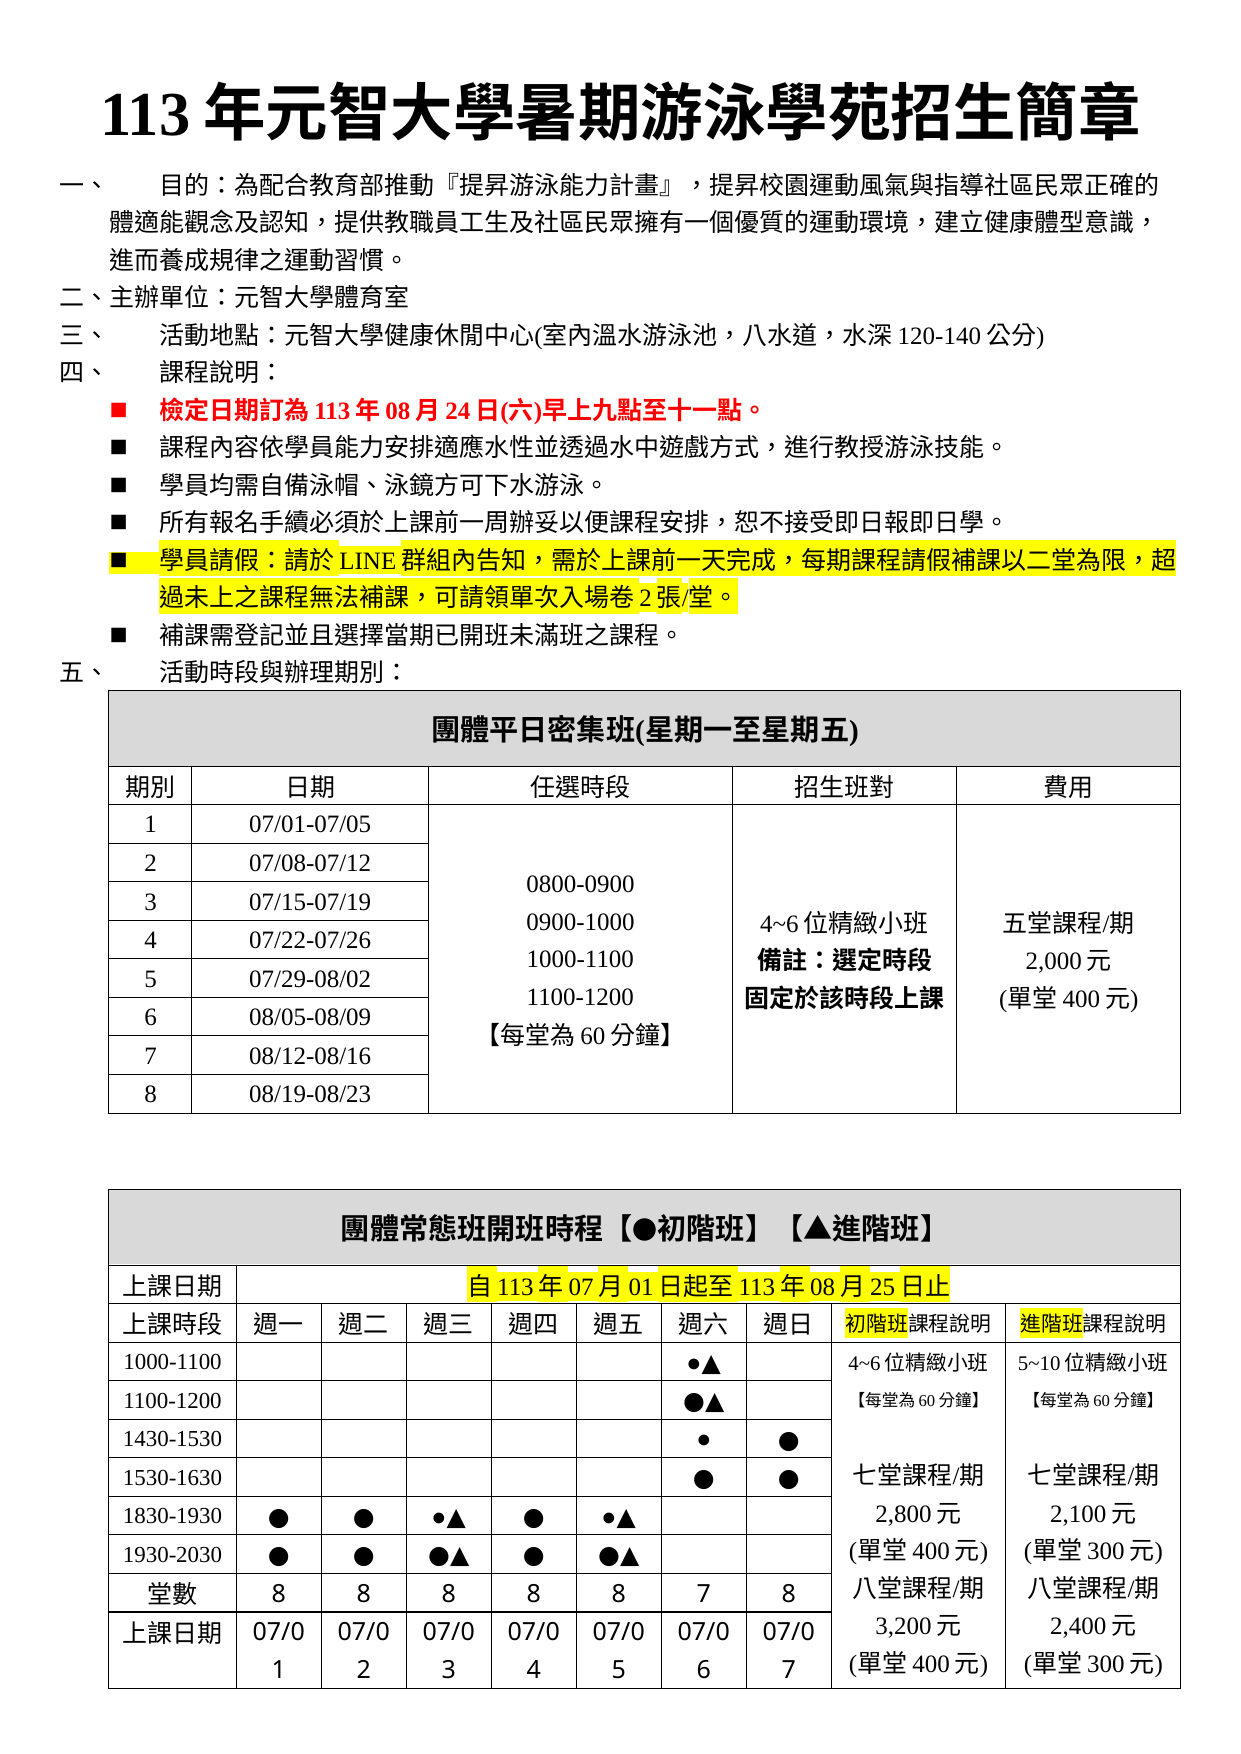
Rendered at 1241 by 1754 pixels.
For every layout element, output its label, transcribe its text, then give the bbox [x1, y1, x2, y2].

table_cell 07/08-07/12 [192, 844, 428, 881]
table_cell [747, 1381, 831, 1419]
table_cell 07/29-08/02 [192, 959, 428, 997]
table_cell 費用 [957, 767, 1180, 804]
list 活動地點：元智大學健康休閒中心(室內溫水游泳池，八水道，水深120-140公分) [59, 314, 1181, 352]
table_cell 上課時段 [109, 1304, 236, 1342]
table_cell [237, 1420, 321, 1457]
table_cell 1530-1630 [109, 1458, 236, 1496]
table_cell 進階班課程說明 [1006, 1304, 1180, 1342]
table_cell ● [662, 1458, 746, 1496]
table_cell 8 [407, 1574, 491, 1611]
table_cell [492, 1458, 576, 1496]
table_cell 招生班對 [733, 767, 956, 804]
table_cell 5~10位精緻小班 【每堂為60分鐘】 七堂課程/期 2,100元 (單堂300元) 八堂課程/期 2,400元 (單堂300元) [1006, 1343, 1180, 1687]
list 學員均需自備泳帽、泳鏡方可下水游泳。 [109, 464, 1181, 502]
table_cell 8 [322, 1574, 406, 1611]
list 課程說明： [59, 352, 1181, 389]
table_cell 7 [662, 1574, 746, 1611]
table_cell 08/19-08/23 [192, 1075, 428, 1112]
table_cell 8 [237, 1574, 321, 1611]
table_cell 自113年07月01日起至113年08月25日止 [237, 1266, 1180, 1303]
table_cell [662, 1535, 746, 1573]
table_cell 週三 [407, 1304, 491, 1342]
table_cell 2 [109, 844, 191, 881]
table_header 團體常態班開班時程【●初階班】【▲進階班】 [109, 1190, 1180, 1264]
table_cell 6 [109, 998, 191, 1035]
table_cell [322, 1343, 406, 1380]
table_cell [747, 1343, 831, 1380]
table_cell [492, 1381, 576, 1419]
table_header 團體平日密集班(星期一至星期五) [109, 691, 1180, 766]
table_cell 週五 [577, 1304, 661, 1342]
table_cell [237, 1343, 321, 1380]
table_cell [577, 1381, 661, 1419]
table_cell 期別 [109, 767, 191, 804]
table_cell 週四 [492, 1304, 576, 1342]
table_cell ● [322, 1497, 406, 1534]
table_cell [407, 1458, 491, 1496]
table_cell 上課日期 [109, 1613, 236, 1687]
list 補課需登記並且選擇當期已開班未滿班之課程。 [109, 614, 1181, 652]
table_cell 8 [109, 1075, 191, 1112]
list 目的：為配合教育部推動『提昇游泳能力計畫』，提昇校園運動風氣與指導社區民眾正確的體適能觀念及認知，提供教職員工生及社區民眾擁有一個優質的運動環境，建立健康體型意識，進而養成規律之運動習慣。 [59, 164, 1181, 277]
table_cell 07/05 [577, 1613, 661, 1687]
table_cell [492, 1343, 576, 1380]
table_cell 5 [109, 959, 191, 997]
table_cell ●▲ [407, 1497, 491, 1534]
table_cell [577, 1343, 661, 1380]
table_cell ● [237, 1497, 321, 1534]
table_cell 1930-2030 [109, 1535, 236, 1573]
table_cell 8 [747, 1574, 831, 1611]
table_cell [407, 1343, 491, 1380]
table_cell 1100-1200 [109, 1381, 236, 1419]
table_cell 堂數 [109, 1574, 236, 1611]
table_cell [577, 1420, 661, 1457]
table_cell 07/22-07/26 [192, 921, 428, 958]
table_cell ● [747, 1420, 831, 1457]
table_cell 8 [492, 1574, 576, 1611]
table_cell [492, 1420, 576, 1457]
list 活動時段與辦理期別： [59, 652, 1181, 689]
table_cell 07/01-07/05 [192, 805, 428, 843]
table_cell ●▲ [577, 1497, 661, 1534]
list 學員請假：請於LINE群組內告知，需於上課前一天完成，每期課程請假補課以二堂為限，超過未上之課程無法補課，可請領單次入場卷2張/堂。 [109, 539, 1181, 614]
table_cell 07/01 [237, 1613, 321, 1687]
table_cell 週日 [747, 1304, 831, 1342]
table_cell ● [747, 1458, 831, 1496]
list 所有報名手續必須於上課前一周辦妥以便課程安排，恕不接受即日報即日學。 [109, 502, 1181, 539]
table_cell [662, 1497, 746, 1534]
table_cell ●▲ [662, 1343, 746, 1380]
table_cell 07/15-07/19 [192, 882, 428, 920]
table_cell [322, 1420, 406, 1457]
table_cell ● [237, 1535, 321, 1573]
table_cell [747, 1535, 831, 1573]
table_cell [577, 1458, 661, 1496]
table_cell 五堂課程/期 2,000元 (單堂400元) [957, 805, 1180, 1112]
table_cell ●▲ [662, 1381, 746, 1419]
table_cell 日期 [192, 767, 428, 804]
table_cell 初階班課程說明 [832, 1304, 1005, 1342]
table_cell 1430-1530 [109, 1420, 236, 1457]
table_cell ● [322, 1535, 406, 1573]
table_cell ● [662, 1420, 746, 1457]
table_cell [322, 1381, 406, 1419]
table_cell 07/02 [322, 1613, 406, 1687]
table_cell 08/05-08/09 [192, 998, 428, 1035]
table_cell [407, 1381, 491, 1419]
list 主辦單位：元智大學體育室 [59, 277, 1181, 314]
table_cell [322, 1458, 406, 1496]
table_cell 08/12-08/16 [192, 1036, 428, 1074]
table_cell ● [492, 1497, 576, 1534]
table_cell 週一 [237, 1304, 321, 1342]
table_cell 07/04 [492, 1613, 576, 1687]
table_cell 週六 [662, 1304, 746, 1342]
table_cell 4~6位精緻小班 【每堂為60分鐘】 七堂課程/期 2,800元 (單堂400元) 八堂課程/期 3,200元 (單堂400元) [832, 1343, 1005, 1687]
list 檢定日期訂為113年08月24日(六)早上九點至十一點。 [109, 389, 1181, 427]
table_cell 1000-1100 [109, 1343, 236, 1380]
table_cell ●▲ [577, 1535, 661, 1573]
table_cell 07/07 [747, 1613, 831, 1687]
table_cell 3 [109, 882, 191, 920]
table_cell ●▲ [407, 1535, 491, 1573]
table_cell 4 [109, 921, 191, 958]
table_cell 任選時段 [429, 767, 732, 804]
table_cell [237, 1381, 321, 1419]
table_cell [747, 1497, 831, 1534]
table_cell 週二 [322, 1304, 406, 1342]
table_cell 4~6位精緻小班 備註：選定時段 固定於該時段上課 [733, 805, 956, 1112]
table_cell 1830-1930 [109, 1497, 236, 1534]
table_cell ● [492, 1535, 576, 1573]
table_cell 7 [109, 1036, 191, 1074]
table_cell [237, 1458, 321, 1496]
text 113年元智大學暑期游泳學苑招生簡章 [59, 52, 1181, 164]
table_cell 0800-0900 0900-1000 1000-1100 1100-1200 【每堂為60分鐘】 [429, 805, 732, 1112]
list 課程內容依學員能力安排適應水性並透過水中遊戲方式，進行教授游泳技能。 [109, 427, 1181, 464]
table_cell [407, 1420, 491, 1457]
table_cell 1 [109, 805, 191, 843]
table_cell 07/03 [407, 1613, 491, 1687]
table_cell 上課日期 [109, 1266, 236, 1303]
table_cell 8 [577, 1574, 661, 1611]
table_cell 07/06 [662, 1613, 746, 1687]
